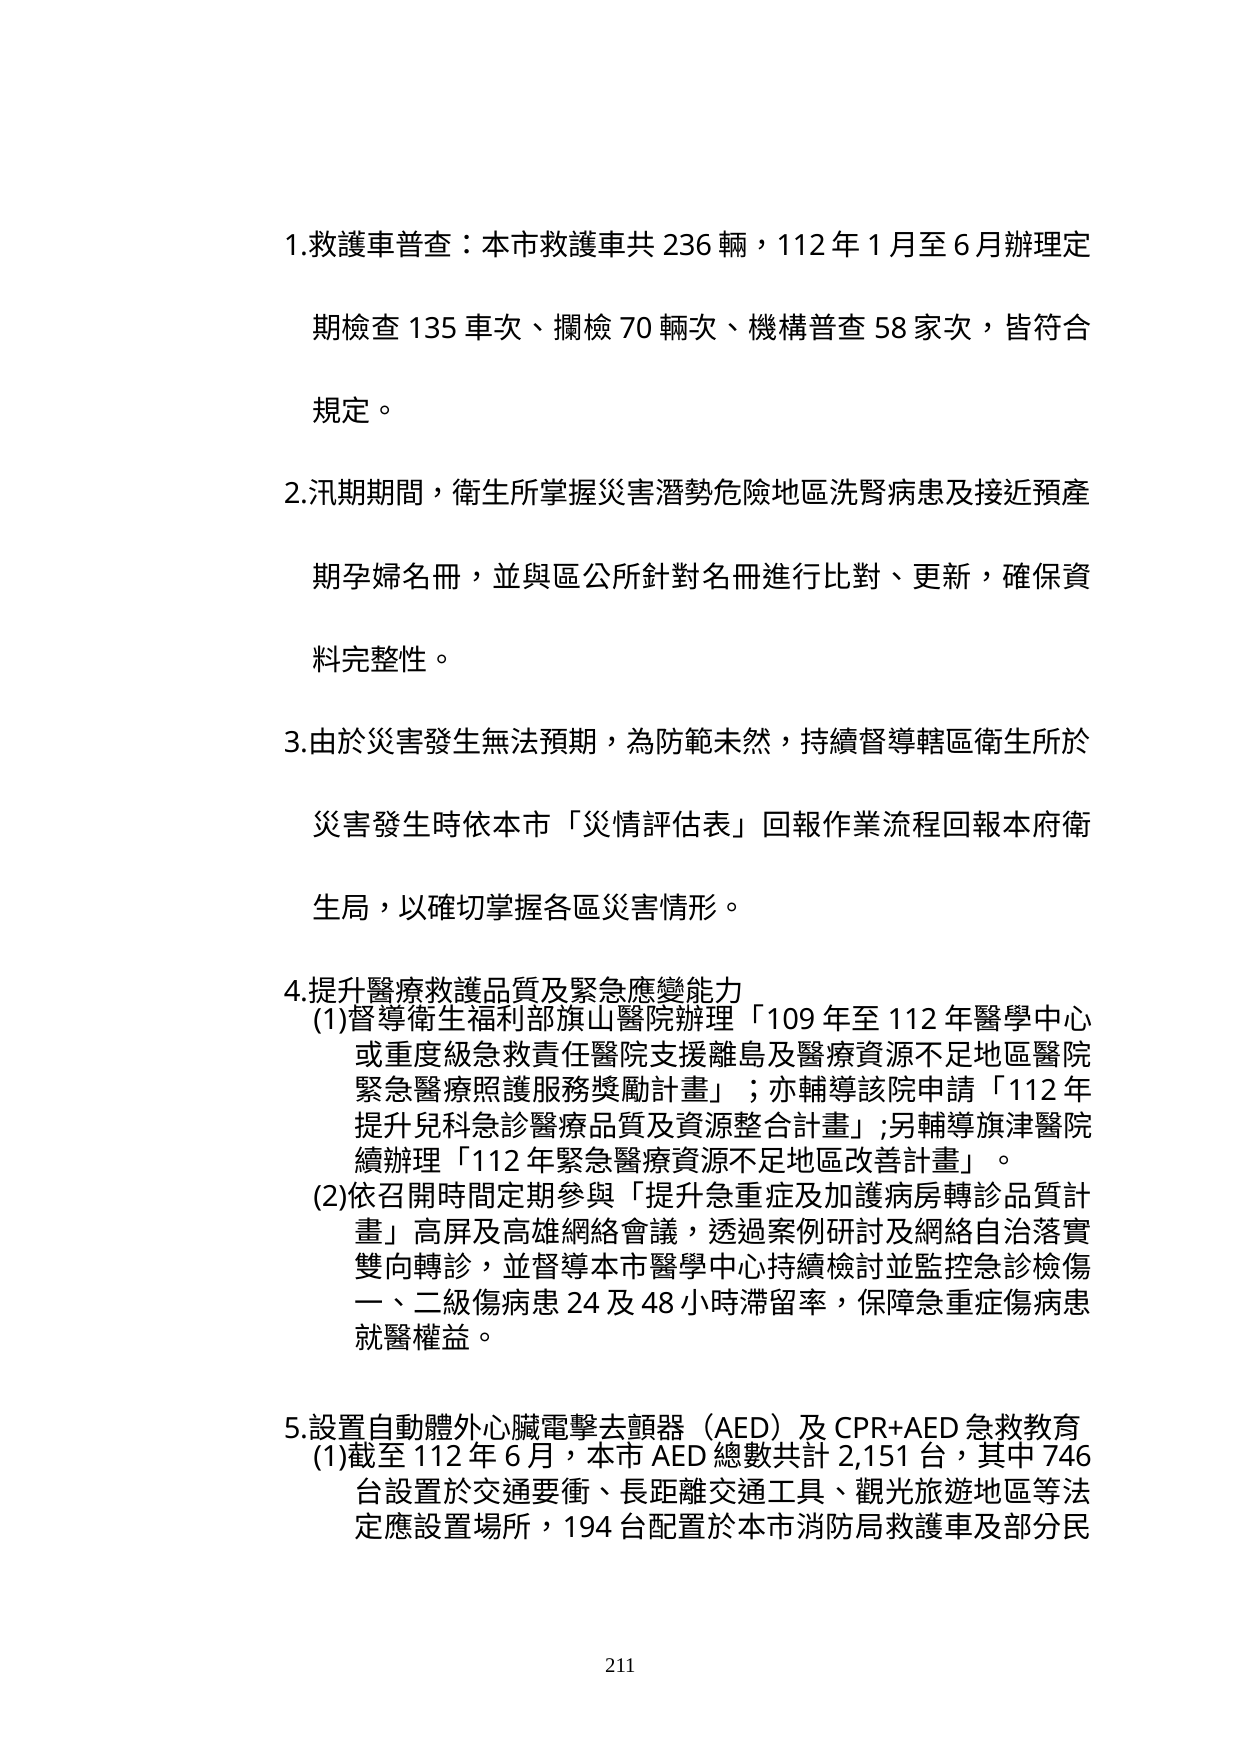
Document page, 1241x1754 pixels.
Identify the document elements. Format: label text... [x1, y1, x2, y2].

text (1)截至112年6月，本市AED總數共計2,151台，其中746台設置於交通要衝、長距離交通工具、觀光旅遊地區等法定應設置場所，194台配置於本市消防局救護車及部分民間救護車，其餘1,405台則為自發性設置於私人住宅、公司行號、國中以下學校等場所。 [313, 1438, 1092, 1545]
text 2.汛期期間，衛生所掌握災害潛勢危險地區洗腎病患及接近預產期孕婦名冊，並與區公所針對名冊進行比對、更新，確保資料完整性。 [283, 421, 1092, 670]
text (2)依召開時間定期參與「提升急重症及加護病房轉診品質計畫」高屏及高雄網絡會議，透過案例研討及網絡自治落實雙向轉診，並督導本市醫學中心持續檢討並監控急診檢傷一、二級傷病患24及48小時滯留率，保障急重症傷病患就醫權益。 [313, 1178, 1092, 1356]
text 4.提升醫療救護品質及緊急應變能力 [283, 918, 1092, 1001]
text 3.由於災害發生無法預期，為防範未然，持續督導轄區衛生所於災害發生時依本市「災情評估表」回報作業流程回報本府衛生局，以確切掌握各區災害情形。 [283, 670, 1092, 918]
text 5.設置自動體外心臟電擊去顫器（AED）及CPR+AED急救教育 [283, 1356, 1092, 1438]
text 1.救護車普查：本市救護車共236輛，112年1月至6月辦理定期檢查135車次、攔檢70輛次、機構普查58家次，皆符合規定。 [283, 172, 1092, 421]
text (1)督導衛生福利部旗山醫院辦理「109年至112年醫學中心或重度級急救責任醫院支援離島及醫療資源不足地區醫院緊急醫療照護服務獎勵計畫」；亦輔導該院申請「112年提升兒科急診醫療品質及資源整合計畫」;另輔導旗津醫院續辦理「112年緊急醫療資源不足地區改善計畫」。 [313, 1001, 1092, 1178]
